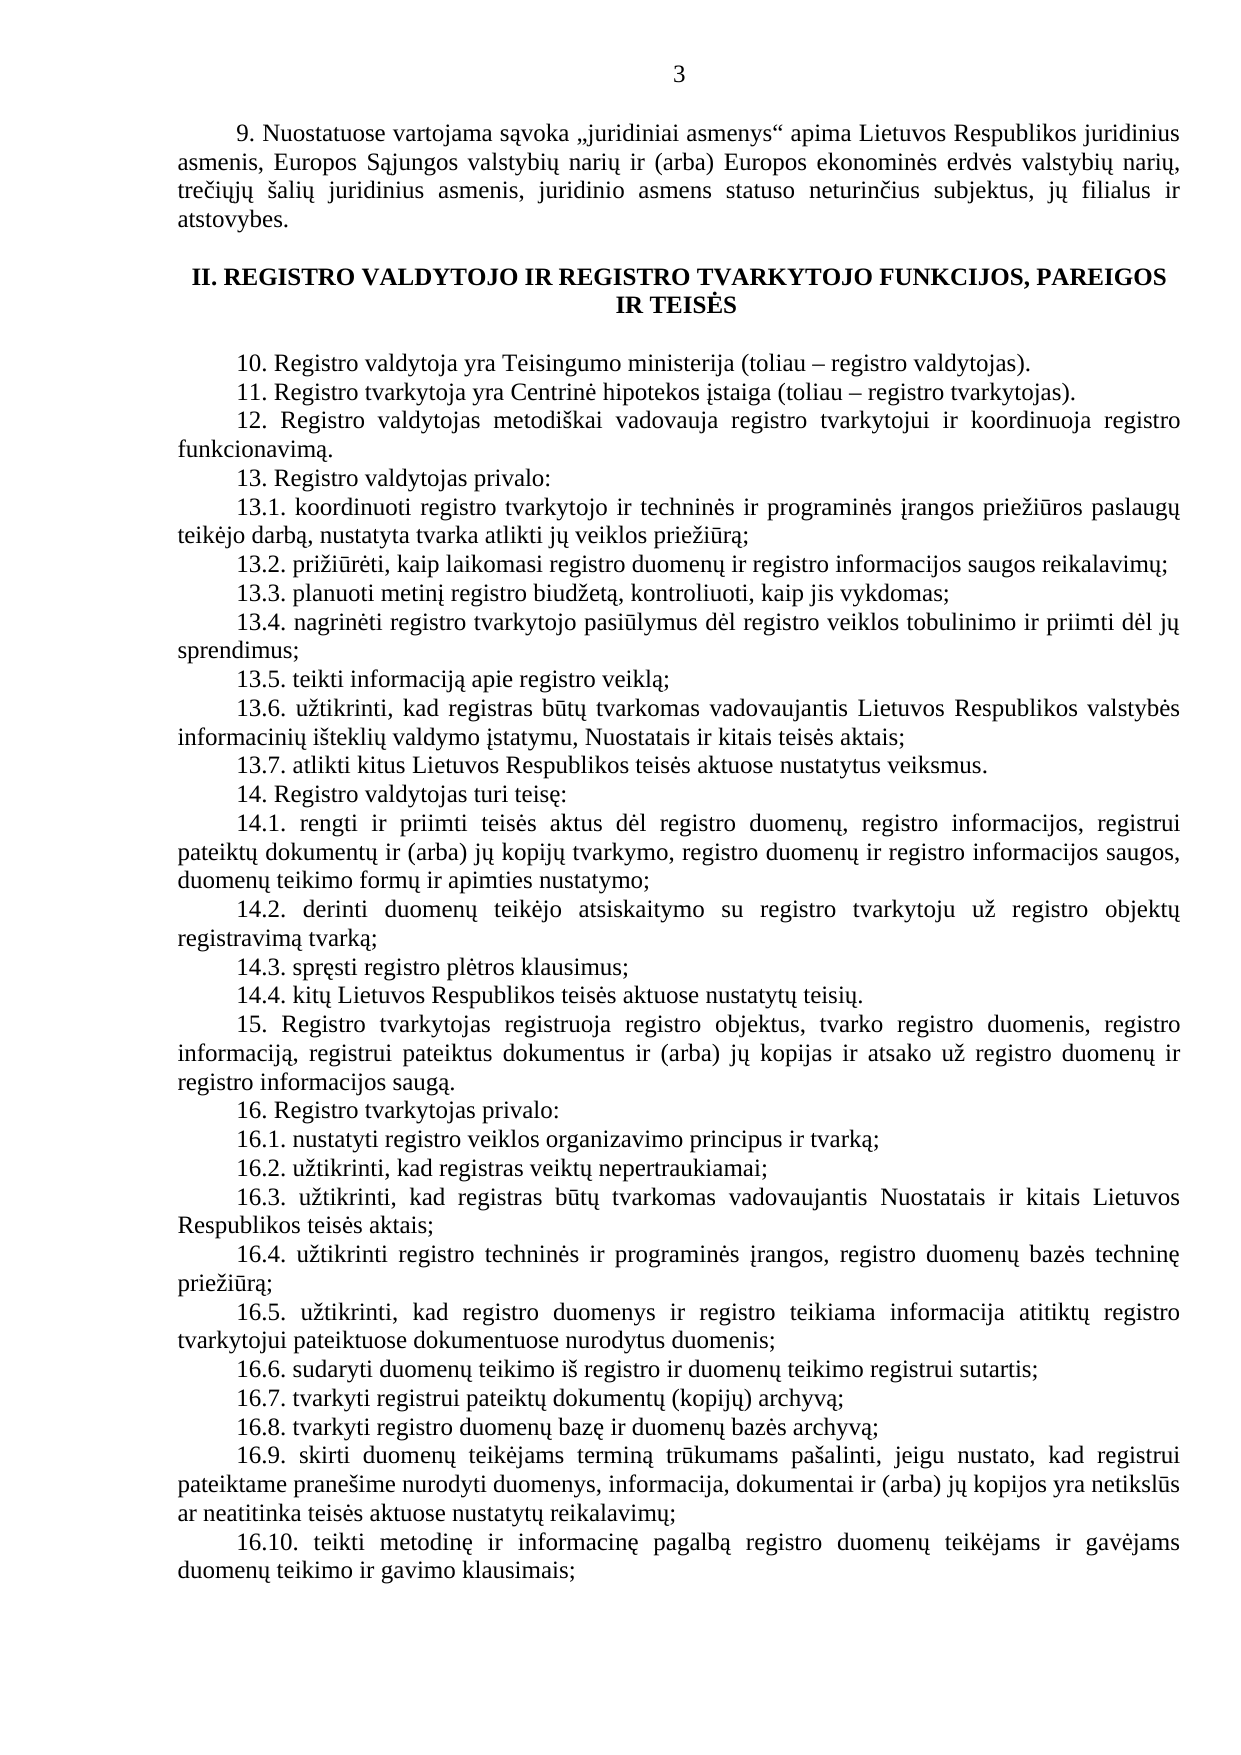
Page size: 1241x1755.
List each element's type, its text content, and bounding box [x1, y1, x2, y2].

text 14.2. derinti duomenų teikėjo atsiskaitymo su registro tvarkytoju už registro objektų registravimą tvarką; [177, 894, 1181, 952]
text 11. Registro tvarkytoja yra Centrinė hipotekos įstaiga (toliau – registro tvarkytojas). [177, 377, 1181, 406]
text 16.5. užtikrinti, kad registro duomenys ir registro teikiama informacija atitiktų registro tvarkytojui pateiktuose dokumentuose nurodytus duomenis; [177, 1297, 1181, 1354]
text ii. registrO VALDYTOJO IR registrO TVARKYTOJO FUNKCIJOS, PAREIGOS IR TEISĖS [177, 262, 1181, 319]
text 16.7. tvarkyti registrui pateiktų dokumentų (kopijų) archyvą; [177, 1383, 1181, 1412]
text 16.4. užtikrinti registro techninės ir programinės įrangos, registro duomenų bazės techninę priežiūrą; [177, 1239, 1181, 1297]
text 13.6. užtikrinti, kad registras būtų tvarkomas vadovaujantis Lietuvos Respublikos valstybės informacinių išteklių valdymo įstatymu, Nuostatais ir kitais teisės aktais; [177, 693, 1181, 751]
text 14. Registro valdytojas turi teisę: [177, 779, 1181, 808]
text 16.2. užtikrinti, kad registras veiktų nepertraukiamai; [177, 1153, 1181, 1182]
text 16.10. teikti metodinę ir informacinę pagalbą registro duomenų teikėjams ir gavėjams duomenų teikimo ir gavimo klausimais; [177, 1527, 1181, 1584]
text 14.3. spręsti registro plėtros klausimus; [177, 952, 1181, 981]
text 13.4. nagrinėti registro tvarkytojo pasiūlymus dėl registro veiklos tobulinimo ir priimti dėl jų sprendimus; [177, 607, 1181, 664]
text 12. Registro valdytojas metodiškai vadovauja registro tvarkytojui ir koordinuoja registro funkcionavimą. [177, 406, 1181, 463]
text 13.7. atlikti kitus Lietuvos Respublikos teisės aktuose nustatytus veiksmus. [177, 751, 1181, 779]
text 13.1. koordinuoti registro tvarkytojo ir techninės ir programinės įrangos priežiūros paslaugų teikėjo darbą, nustatyta tvarka atlikti jų veiklos priežiūrą; [177, 492, 1181, 549]
text 16.8. tvarkyti registro duomenų bazę ir duomenų bazės archyvą; [177, 1412, 1181, 1441]
text 16. Registro tvarkytojas privalo: [177, 1096, 1181, 1124]
text 13.3. planuoti metinį registro biudžetą, kontroliuoti, kaip jis vykdomas; [177, 578, 1181, 607]
text 15. Registro tvarkytojas registruoja registro objektus, tvarko registro duomenis, registro informaciją, registrui pateiktus dokumentus ir (arba) jų kopijas ir atsako už registro duomenų ir registro informacijos saugą. [177, 1009, 1181, 1096]
text 16.1. nustatyti registro veiklos organizavimo principus ir tvarką; [177, 1124, 1181, 1153]
text 16.6. sudaryti duomenų teikimo iš registro ir duomenų teikimo registrui sutartis; [177, 1354, 1181, 1383]
text 16.3. užtikrinti, kad registras būtų tvarkomas vadovaujantis Nuostatais ir kitais Lietuvos Respublikos teisės aktais; [177, 1182, 1181, 1239]
text 10. Registro valdytoja yra Teisingumo ministerija (toliau – registro valdytojas). [177, 348, 1181, 377]
text 9. Nuostatuose vartojama sąvoka „juridiniai asmenys“ apima Lietuvos Respublikos juridinius asmenis, Europos Sąjungos valstybių narių ir (arba) Europos ekonominės erdvės valstybių narių, trečiųjų šalių juridinius asmenis, juridinio asmens statuso neturinčius subjektus, jų filialus ir atstovybes. [177, 118, 1181, 233]
text 13. Registro valdytojas privalo: [177, 463, 1181, 492]
text 14.1. rengti ir priimti teisės aktus dėl registro duomenų, registro informacijos, registrui pateiktų dokumentų ir (arba) jų kopijų tvarkymo, registro duomenų ir registro informacijos saugos, duomenų teikimo formų ir apimties nustatymo; [177, 808, 1181, 894]
text 14.4. kitų Lietuvos Respublikos teisės aktuose nustatytų teisių. [177, 981, 1181, 1009]
text 13.2. prižiūrėti, kaip laikomasi registro duomenų ir registro informacijos saugos reikalavimų; [177, 549, 1181, 578]
text 16.9. skirti duomenų teikėjams terminą trūkumams pašalinti, jeigu nustato, kad registrui pateiktame pranešime nurodyti duomenys, informacija, dokumentai ir (arba) jų kopijos yra netikslūs ar neatitinka teisės aktuose nustatytų reikalavimų; [177, 1441, 1181, 1527]
text 13.5. teikti informaciją apie registro veiklą; [177, 664, 1181, 693]
